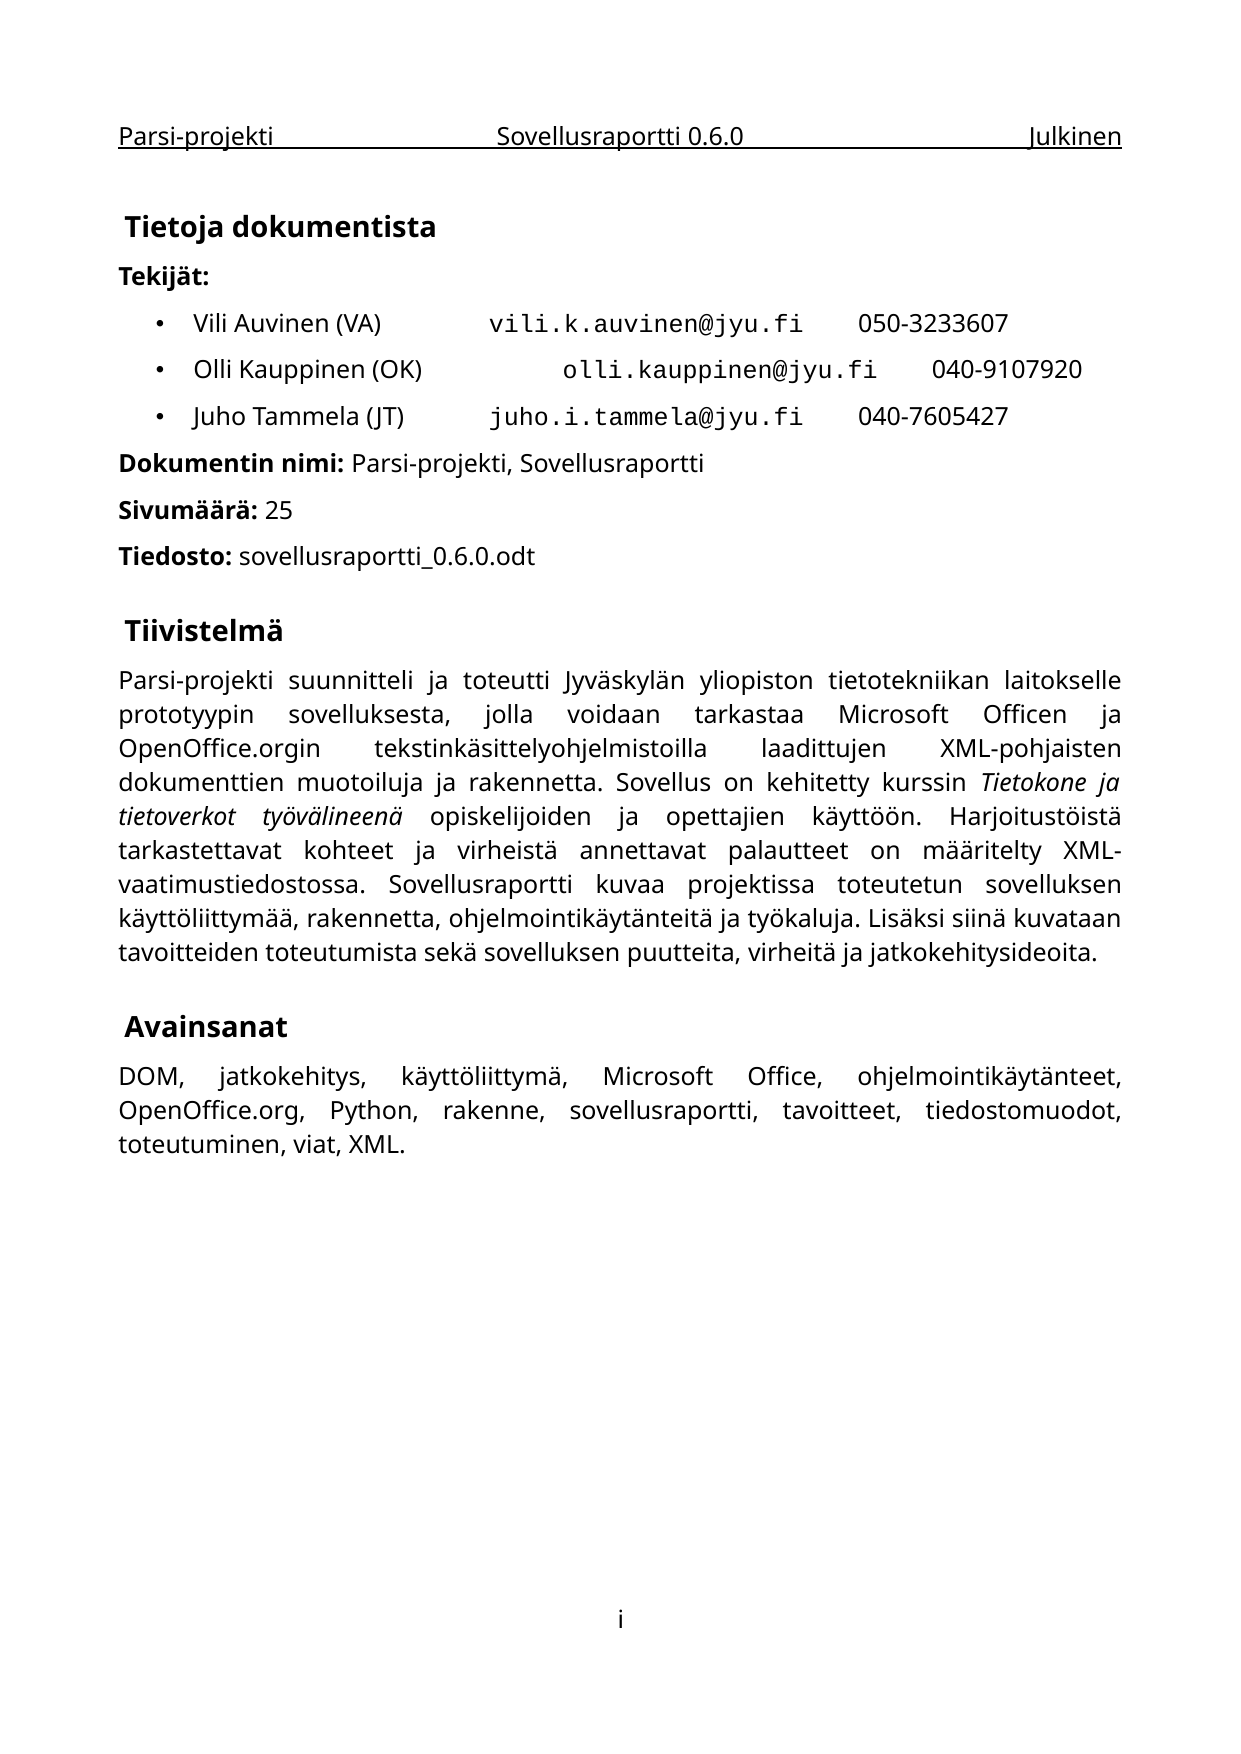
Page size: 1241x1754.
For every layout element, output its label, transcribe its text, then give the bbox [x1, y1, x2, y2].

text Sivumäärä: 22 [118, 492, 1123, 526]
subtitle Tietoja dokumentista [118, 207, 1123, 246]
text Parsi-projekti suunnitteli ja toteutti Jyväskylän yliopiston tietotekniikan laitokselle prototyypin sovelluksesta, jolla voidaan tarkastaa Microsoft Officen ja OpenOffice.orgin tekstinkäsittelyohjelmistoilla laadittujen XML-pohjaisten dokumenttien muotoiluja ja rakennetta. Sovellus on kehitetty kurssin Tietokone ja tietoverkot työvälineenä opiskelijoiden ja opettajien käyttöön. Harjoitustöistä tarkastettavat kohteet ja virheistä annettavat palautteet on määritelty XML-vaatimustiedostossa. Sovellusraportti kuvaa projektissa toteutetun sovelluksen käyttöliittymää, rakennetta, ohjelmointikäytänteitä ja työkaluja. Lisäksi siinä kuvataan tavoitteiden toteutumista sekä sovelluksen puutteita, virheitä ja jatkokehitysideoita. [118, 663, 1123, 969]
text DOM, jatkokehitys, käyttöliittymä, Microsoft Office, ohjelmointikäytänteet, OpenOffice.org, Python, rakenne, sovellusraportti, tavoitteet, tiedostomuodot, toteutuminen, viat, XML. [118, 1059, 1123, 1161]
text Tekijät: [118, 259, 1123, 293]
text Dokumentin nimi: Parsi-projekti, Sovellusraportti [118, 446, 1123, 480]
list Olli Kauppinen (OK) olli.kauppinen@jyu.fi 040-9107920 [156, 352, 1123, 386]
list Vili Auvinen (VA) vili.k.auvinen@jyu.fi 050-3233607 [156, 305, 1123, 340]
list Juho Tammela (JT) juho.i.tammela@jyu.fi 040-7605427 [156, 399, 1123, 433]
text Tiedosto: sovellusraportti_0.6.0.odt [118, 539, 1123, 573]
subtitle Tiivistelmä [118, 610, 1123, 650]
subtitle Avainsanat [118, 1007, 1123, 1046]
